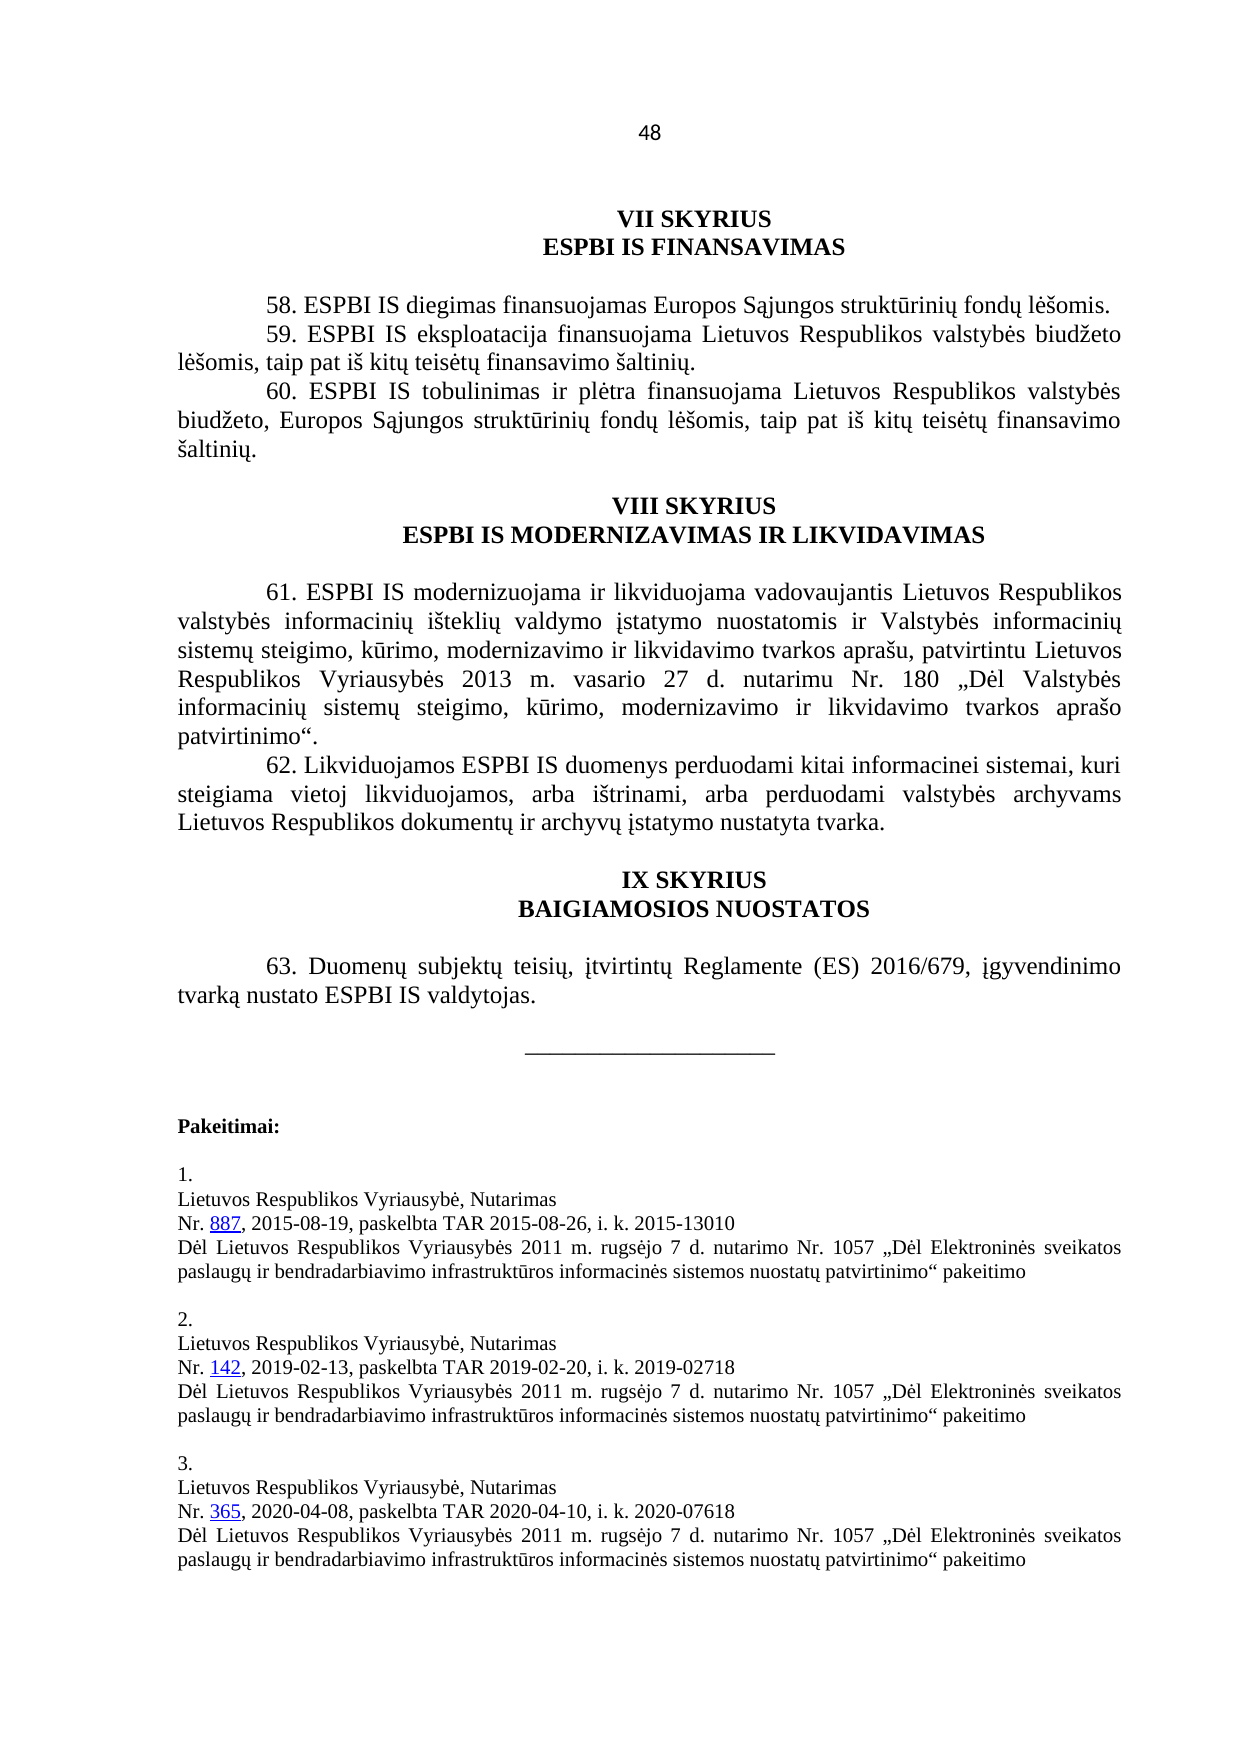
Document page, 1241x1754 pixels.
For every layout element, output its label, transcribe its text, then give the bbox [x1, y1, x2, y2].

text Lietuvos Respublikos Vyriausybė, Nutarimas [177, 1331, 1122, 1355]
text VIII SKYRIUS [177, 491, 1122, 520]
text BAIGIAMOSIOS NUOSTATOS [177, 894, 1122, 922]
text 61. ESPBI IS modernizuojama ir likviduojama vadovaujantis Lietuvos Respublikos valstybės informacinių išteklių valdymo įstatymo nuostatomis ir Valstybės informacinių sistemų steigimo, kūrimo, modernizavimo ir likvidavimo tvarkos aprašu, patvirtintu Lietuvos Respublikos Vyriausybės 2013 m. vasario 27 d. nutarimu Nr. 180 „Dėl Valstybės informacinių sistemų steigimo, kūrimo, modernizavimo ir likvidavimo tvarkos aprašo patvirtinimo“. [177, 577, 1122, 750]
text –––––––––––––––––––– [177, 1037, 1122, 1066]
text 59. ESPBI IS eksploatacija finansuojama Lietuvos Respublikos valstybės biudžeto lėšomis, taip pat iš kitų teisėtų finansavimo šaltinių. [177, 319, 1122, 376]
text Dėl Lietuvos Respublikos Vyriausybės 2011 m. rugsėjo 7 d. nutarimo Nr. 1057 „Dėl Elektroninės sveikatos paslaugų ir bendradarbiavimo infrastruktūros informacinės sistemos nuostatų patvirtinimo“ pakeitimo [177, 1234, 1122, 1283]
text 58. ESPBI IS diegimas finansuojamas Europos Sąjungos struktūrinių fondų lėšomis. [177, 290, 1122, 319]
text VII SKYRIUS [177, 204, 1122, 232]
text ESPBI IS MODERNIZAVIMAS IR LIKVIDAVIMAS [177, 520, 1122, 549]
text 63. Duomenų subjektų teisių, įtvirtintų Reglamente (ES) 2016/679, įgyvendinimo tvarką nustato ESPBI IS valdytojas. [177, 951, 1122, 1009]
text Dėl Lietuvos Respublikos Vyriausybės 2011 m. rugsėjo 7 d. nutarimo Nr. 1057 „Dėl Elektroninės sveikatos paslaugų ir bendradarbiavimo infrastruktūros informacinės sistemos nuostatų patvirtinimo“ pakeitimo [177, 1379, 1122, 1427]
text 60. ESPBI IS tobulinimas ir plėtra finansuojama Lietuvos Respublikos valstybės biudžeto, Europos Sąjungos struktūrinių fondų lėšomis, taip pat iš kitų teisėtų finansavimo šaltinių. [177, 376, 1122, 462]
text Dėl Lietuvos Respublikos Vyriausybės 2011 m. rugsėjo 7 d. nutarimo Nr. 1057 „Dėl Elektroninės sveikatos paslaugų ir bendradarbiavimo infrastruktūros informacinės sistemos nuostatų patvirtinimo“ pakeitimo [177, 1523, 1122, 1571]
text Nr. 365, 2020-04-08, paskelbta TAR 2020-04-10, i. k. 2020-07618 [177, 1499, 1122, 1523]
text Lietuvos Respublikos Vyriausybė, Nutarimas [177, 1186, 1122, 1211]
text ESPBI IS FINANSAVIMAS [177, 232, 1122, 261]
text IX SKYRIUS [177, 865, 1122, 894]
text Lietuvos Respublikos Vyriausybė, Nutarimas [177, 1475, 1122, 1499]
text Nr. 142, 2019-02-13, paskelbta TAR 2019-02-20, i. k. 2019-02718 [177, 1355, 1122, 1379]
text Pakeitimai: [177, 1114, 1122, 1138]
text 3. [177, 1451, 1122, 1475]
text 1. [177, 1162, 1122, 1186]
text Nr. 887, 2015-08-19, paskelbta TAR 2015-08-26, i. k. 2015-13010 [177, 1211, 1122, 1234]
text 2. [177, 1307, 1122, 1331]
text 62. Likviduojamos ESPBI IS duomenys perduodami kitai informacinei sistemai, kuri steigiama vietoj likviduojamos, arba ištrinami, arba perduodami valstybės archyvams Lietuvos Respublikos dokumentų ir archyvų įstatymo nustatyta tvarka. [177, 750, 1122, 836]
